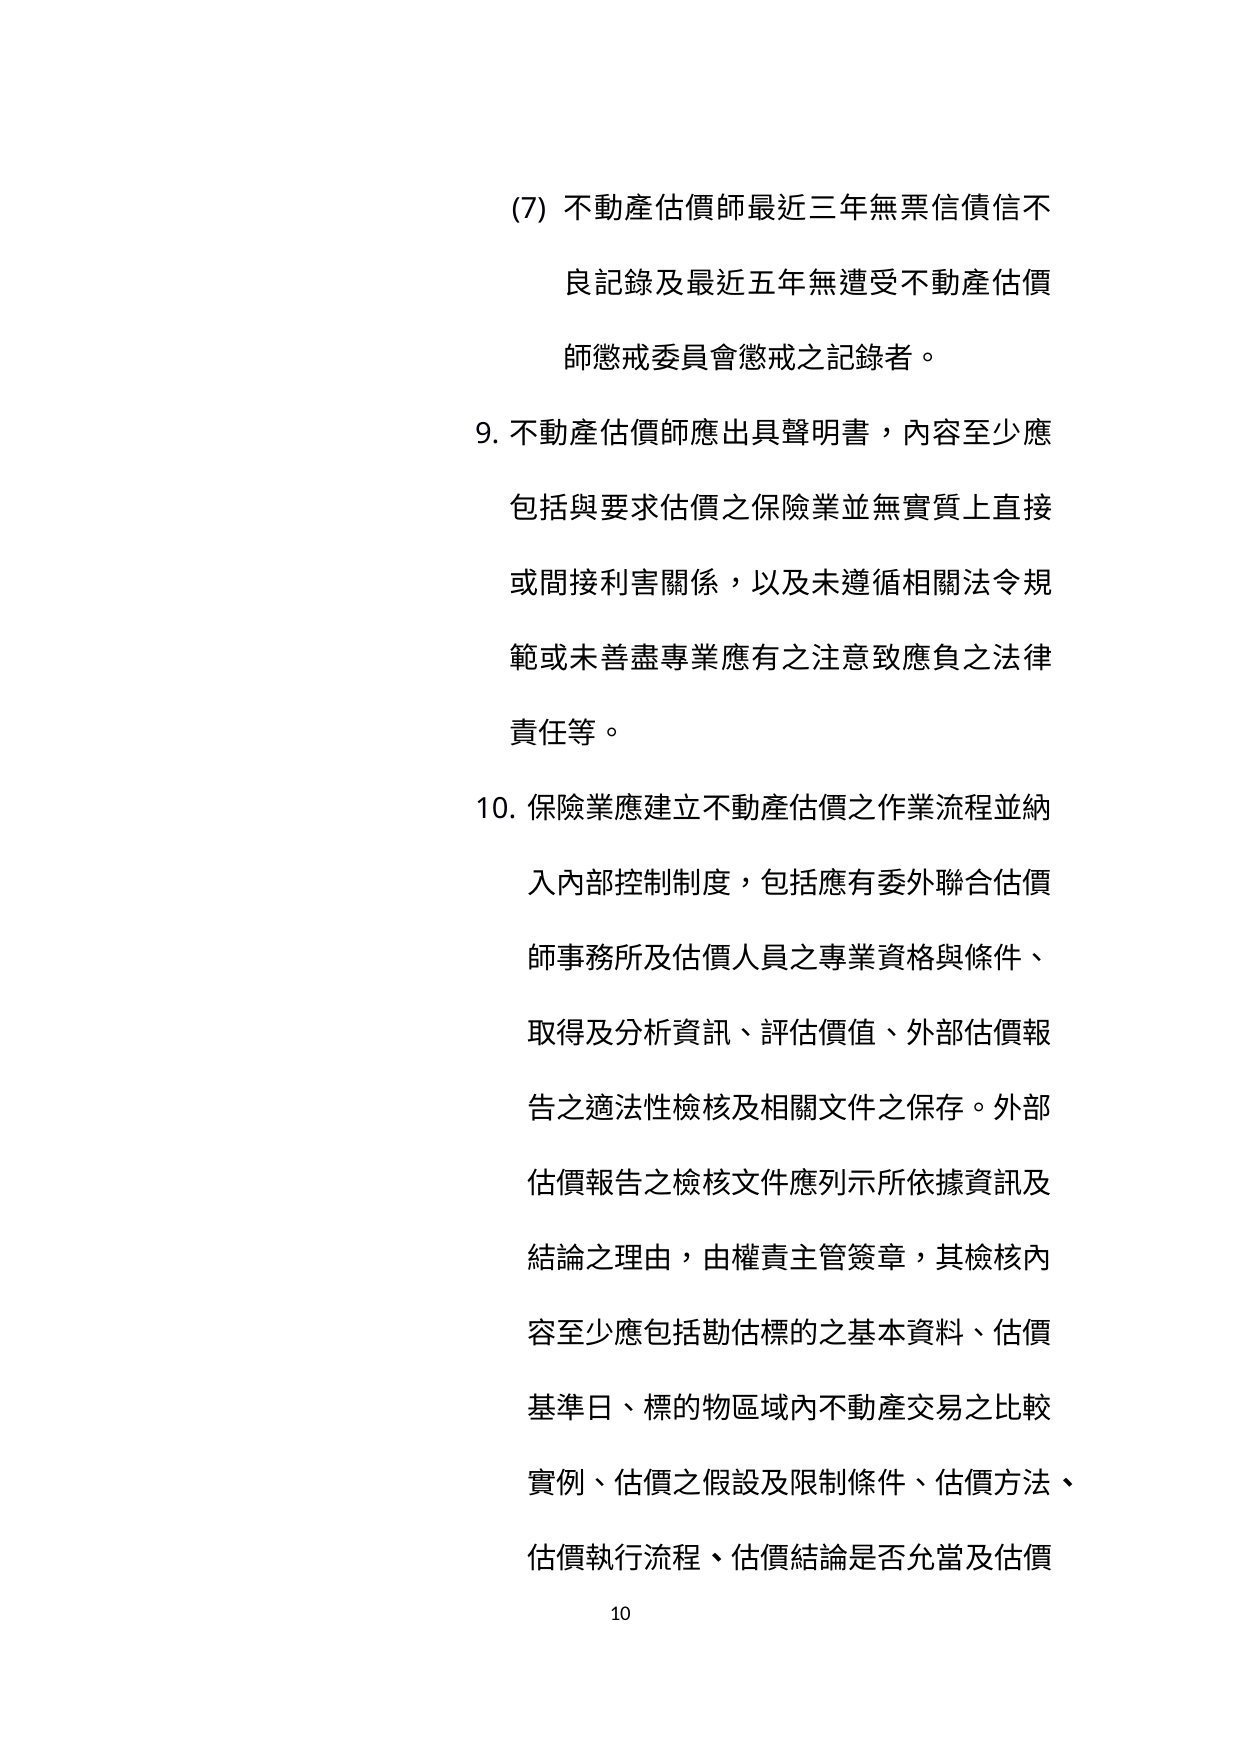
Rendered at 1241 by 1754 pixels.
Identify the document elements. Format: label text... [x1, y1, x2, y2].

list 不動產估價師最近三年無票信債信不良記錄及最近五年無遭受不動產估價師懲戒委員會懲戒之記錄者。 [512, 162, 1053, 387]
list 不動產估價師應出具聲明書，內容至少應包括與要求估價之保險業並無實質上直接或間接利害關係，以及未遵循相關法令規範或未善盡專業應有之注意致應負之法律責任等。 [475, 387, 1053, 762]
list 保險業應建立不動產估價之作業流程並納入內部控制制度，包括應有委外聯合估價師事務所及估價人員之專業資格與條件、取得及分析資訊、評估價值、外部估價報告之適法性檢核及相關文件之保存。外部估價報告之檢核文件應列示所依據資訊及結論之理由，由權責主管簽章，其檢核內容至少應包括勘估標的之基本資料、估價基準日、標的物區域內不動產交易之比較實例、估價之假設及限制條件、估價方法、估價執行流程、估價結論是否允當及估價報告日等報告內容是否完備、估值計算是否錯誤，並應就其是否有鑑價假設條件或參考數值引用不當或錯誤等情事及對估價結果有重大影響之估價參數之合理性及正確性進行檢核。檢核文件應保存五年以上備供主管機關查核。 [475, 762, 1053, 1587]
